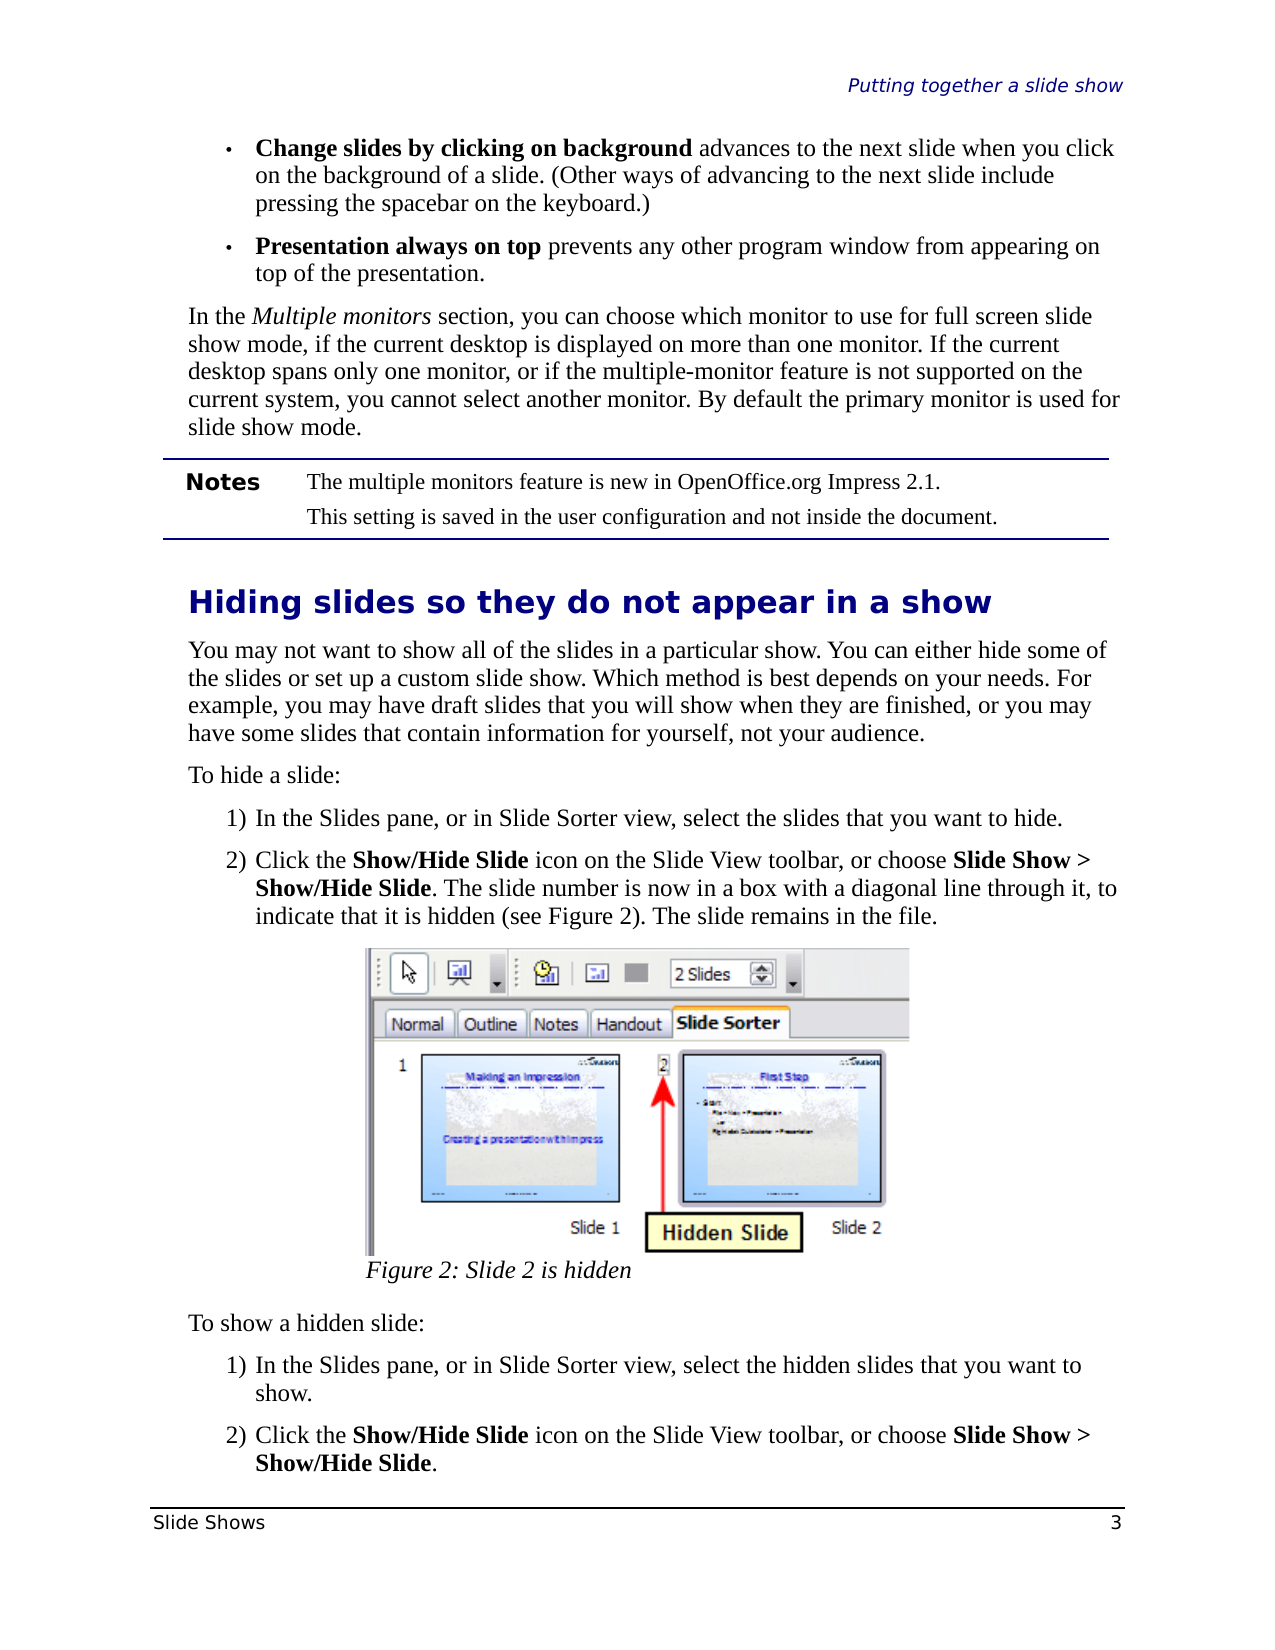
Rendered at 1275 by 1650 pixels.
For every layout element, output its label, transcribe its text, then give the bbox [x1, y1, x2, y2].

text Figure 2: Slide 2 is hidden [366, 1256, 909, 1284]
list In the Slides pane, or in Slide Sorter view, select the slides that you want to hide. [226, 804, 1125, 832]
text You may not want to show all of the slides in a particular show. You can either hide some of the slides or set up a custom slide show. Which method is best depends on your needs. For example, you may have draft slides that you will show when they are finished, or you may have some slides that contain information for yourself, not your audience. [188, 636, 1125, 747]
list In the Slides pane, or in Slide Sorter view, select the hidden slides that you want to show. [226, 1351, 1125, 1407]
text To show a hidden slide: [188, 1309, 1125, 1337]
table_header Notes [163, 460, 283, 538]
list Click the Show/Hide Slide icon on the Slide View toolbar, or choose Slide Show > Show/Hide Slide. [226, 1422, 1125, 1477]
text To hide a slide: [188, 762, 1125, 789]
picture [365, 948, 910, 1256]
text In the Multiple monitors section, you can choose which monitor to use for full screen slide show mode, if the current desktop is displayed on more than one monitor. If the current desktop spans only one monitor, or if the multiple-monitor feature is not supported on the current system, you cannot select another monitor. By default the primary monitor is used for slide show mode. [188, 302, 1125, 441]
list Click the Show/Hide Slide icon on the Slide View toolbar, or choose Slide Show > Show/Hide Slide. The slide number is now in a box with a diagonal line through it, to indicate that it is hidden (see Figure 2). The slide remains in the file. [226, 847, 1125, 930]
subtitle Hiding slides so they do not appear in a show [188, 585, 1125, 621]
list Presentation always on top prevents any other program window from appearing on top of the presentation. [226, 232, 1125, 287]
table_header The multiple monitors feature is new in OpenOffice.org Impress 2.1. This setting is saved in the user configuration and not inside the document. [283, 460, 1109, 538]
list Change slides by clicking on background advances to the next slide when you click on the background of a slide. (Other ways of advancing to the next slide include pressing the spacebar on the keyboard.) [226, 134, 1125, 217]
